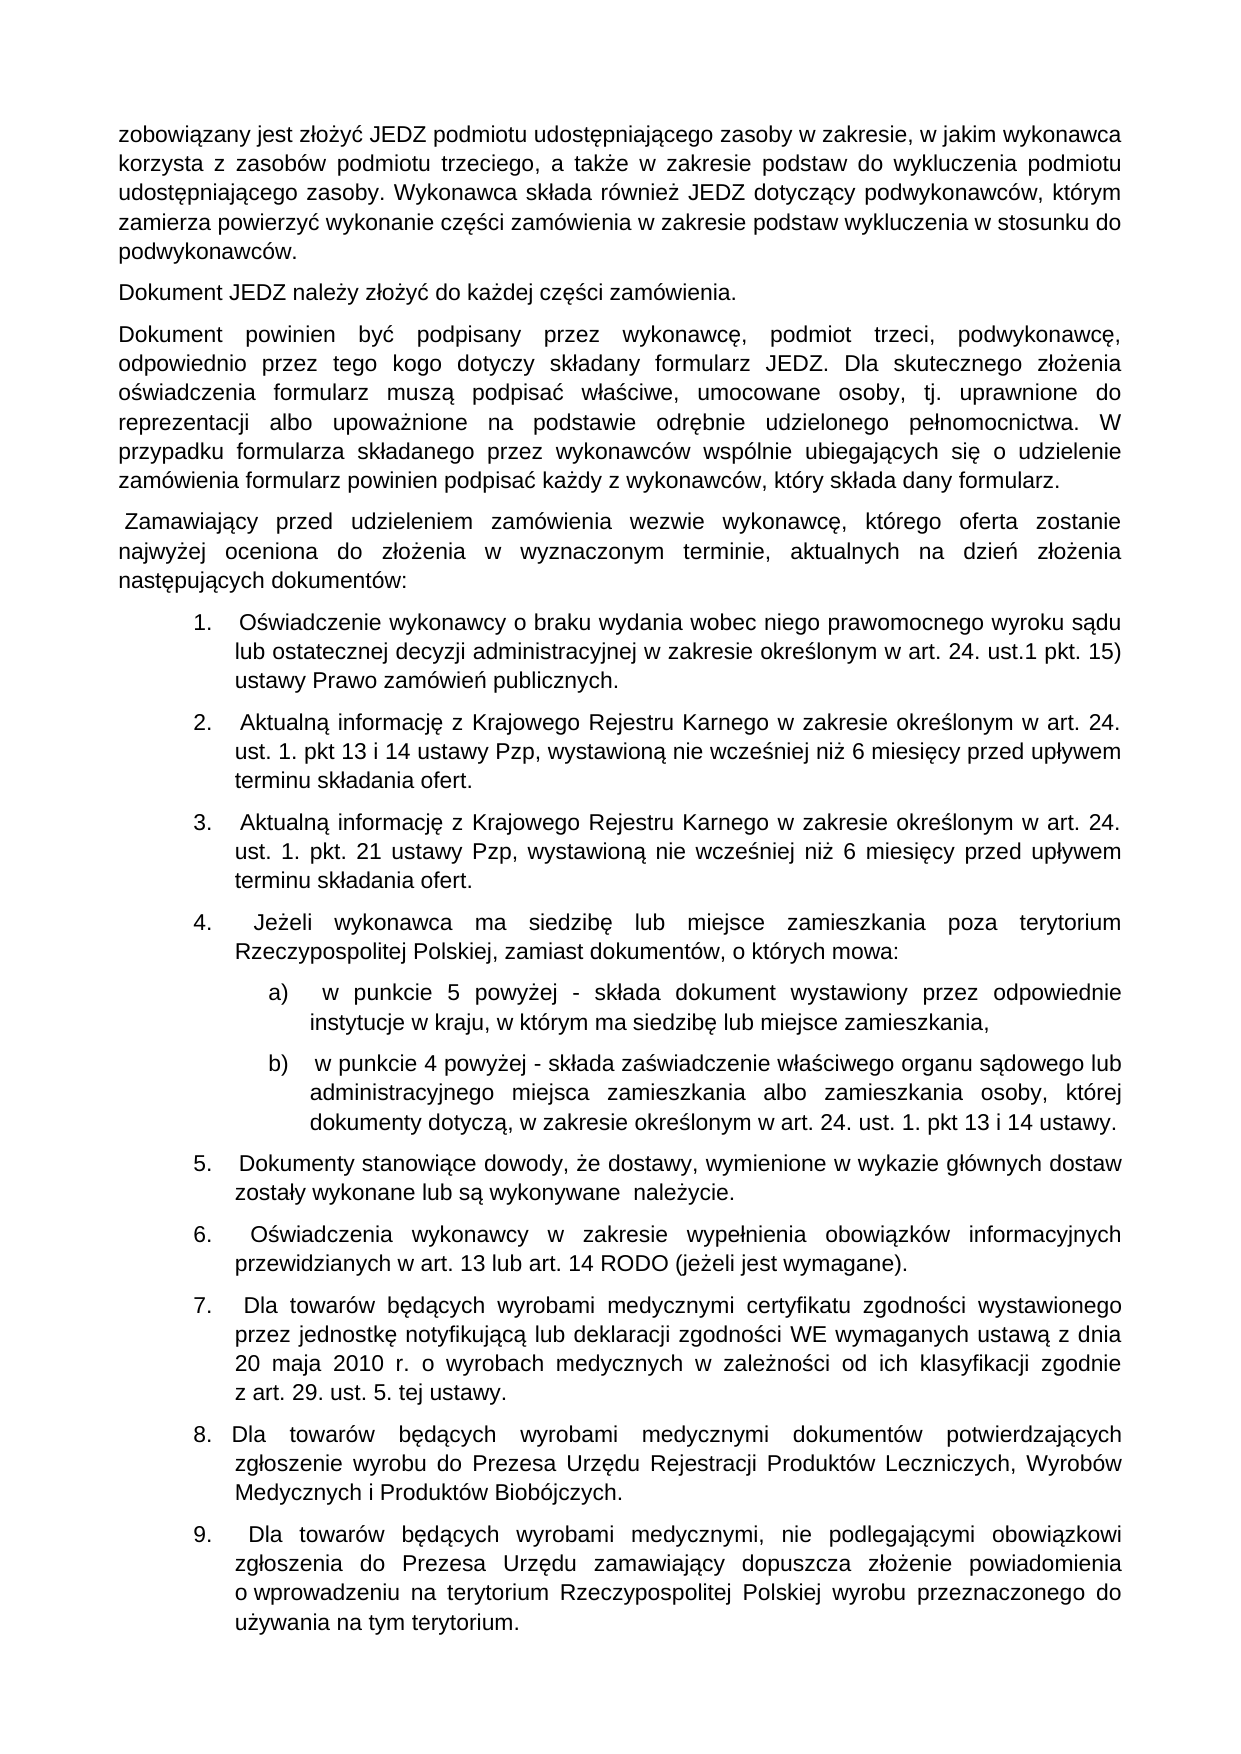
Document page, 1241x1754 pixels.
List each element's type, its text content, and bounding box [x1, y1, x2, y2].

text 9. Dla towarów będących wyrobami medycznymi, nie podlegającymi obowiązkowi zgłoszenia do Prezesa Urzędu zamawiający dopuszcza złożenie powiadomienia o wprowadzeniu na terytorium Rzeczypospolitej Polskiej wyrobu przeznaczonego do używania na tym terytorium. [193, 1518, 1122, 1635]
text 4. Jeżeli wykonawca ma siedzibę lub miejsce zamieszkania poza terytorium Rzeczypospolitej Polskiej, zamiast dokumentów, o których mowa: [193, 906, 1122, 964]
text zobowiązany jest złożyć JEDZ podmiotu udostępniającego zasoby w zakresie, w jakim wykonawca korzysta z zasobów podmiotu trzeciego, a także w zakresie podstaw do wykluczenia podmiotu udostępniającego zasoby. Wykonawca składa również JEDZ dotyczący podwykonawców, którym zamierza powierzyć wykonanie części zamówienia w zakresie podstaw wykluczenia w stosunku do podwykonawców. [77, 118, 1122, 264]
text 2. Aktualną informację z Krajowego Rejestru Karnego w zakresie określonym w art. 24. ust. 1. pkt 13 i 14 ustawy Pzp, wystawioną nie wcześniej niż 6 miesięcy przed upływem terminu składania ofert. [193, 706, 1122, 793]
text 3. Aktualną informację z Krajowego Rejestru Karnego w zakresie określonym w art. 24. ust. 1. pkt. 21 ustawy Pzp, wystawioną nie wcześniej niż 6 miesięcy przed upływem terminu składania ofert. [193, 806, 1122, 893]
text 1. Oświadczenie wykonawcy o braku wydania wobec niego prawomocnego wyroku sądu lub ostatecznej decyzji administracyjnej w zakresie określonym w art. 24. ust.1 pkt. 15) ustawy Prawo zamówień publicznych. [193, 606, 1122, 693]
text a) w punkcie 5 powyżej - składa dokument wystawiony przez odpowiednie instytucje w kraju, w którym ma siedzibę lub miejsce zamieszkania, [268, 976, 1122, 1035]
text 6. Oświadczenia wykonawcy w zakresie wypełnienia obowiązków informacyjnych przewidzianych w art. 13 lub art. 14 RODO (jeżeli jest wymagane). [193, 1218, 1122, 1276]
text 5. Dokumenty stanowiące dowody, że dostawy, wymienione w wykazie głównych dostaw zostały wykonane lub są wykonywane należycie. [193, 1147, 1122, 1206]
text 7. Dla towarów będących wyrobami medycznymi certyfikatu zgodności wystawionego przez jednostkę notyfikującą lub deklaracji zgodności WE wymaganych ustawą z dnia 20 maja 2010 r. o wyrobach medycznych w zależności od ich klasyfikacji zgodnie z art. 29. ust. 5. tej ustawy. [193, 1289, 1122, 1406]
text b) w punkcie 4 powyżej - składa zaświadczenie właściwego organu sądowego lub administracyjnego miejsca zamieszkania albo zamieszkania osoby, której dokumenty dotyczą, w zakresie określonym w art. 24. ust. 1. pkt 13 i 14 ustawy. [268, 1047, 1122, 1135]
text 8. Dla towarów będących wyrobami medycznymi dokumentów potwierdzających zgłoszenie wyrobu do Prezesa Urzędu Rejestracji Produktów Leczniczych, Wyrobów Medycznych i Produktów Biobójczych. [193, 1418, 1122, 1506]
text Zamawiający przed udzieleniem zamówienia wezwie wykonawcę, którego oferta zostanie najwyżej oceniona do złożenia w wyznaczonym terminie, aktualnych na dzień złożenia następujących dokumentów: [118, 506, 1122, 593]
text Dokument powinien być podpisany przez wykonawcę, podmiot trzeci, podwykonawcę, odpowiednio przez tego kogo dotyczy składany formularz JEDZ. Dla skutecznego złożenia oświadczenia formularz muszą podpisać właściwe, umocowane osoby, tj. uprawnione do reprezentacji albo upoważnione na podstawie odrębnie udzielonego pełnomocnictwa. W przypadku formularza składanego przez wykonawców wspólnie ubiegających się o udzielenie zamówienia formularz powinien podpisać każdy z wykonawców, który składa dany formularz. [118, 318, 1122, 493]
text Dokument JEDZ należy złożyć do każdej części zamówienia. [118, 276, 1122, 306]
